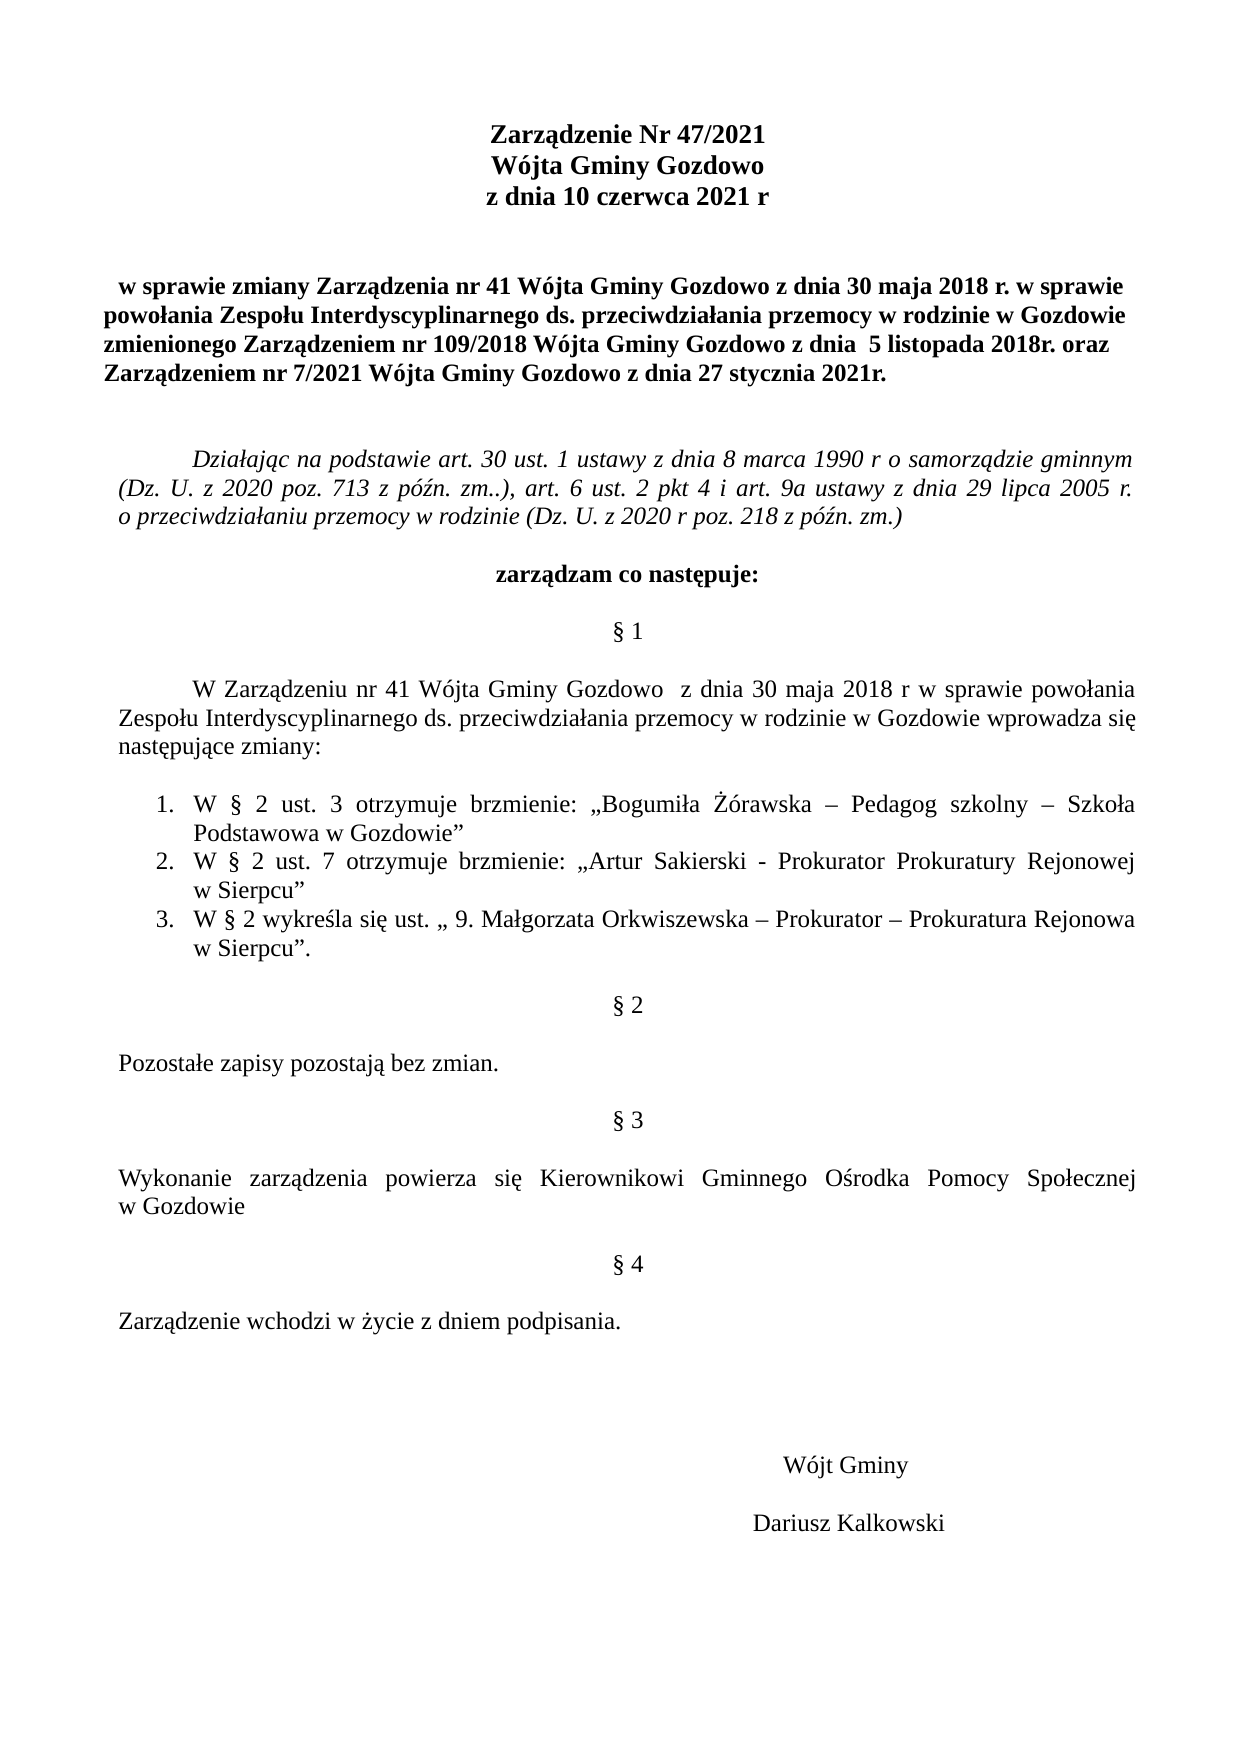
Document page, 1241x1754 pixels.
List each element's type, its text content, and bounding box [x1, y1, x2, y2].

text Działając na podstawie art. 30 ust. 1 ustawy z dnia 8 marca 1990 r o samorządzie gminnym (Dz. U. z 2020 poz. 713 z późn. zm..), art. 6 ust. 2 pkt 4 i art. 9a ustawy z dnia 29 lipca 2005 r. o przeciwdziałaniu przemocy w rodzinie (Dz. U. z 2020 r poz. 218 z późn. zm.) [118, 444, 1137, 530]
text Dariusz Kalkowski [118, 1508, 1137, 1536]
list W § 2 ust. 7 otrzymuje brzmienie: „Artur Sakierski - Prokurator Prokuratury Rejonowej w Sierpcu” [156, 846, 1137, 904]
text § 2 [118, 990, 1137, 1019]
text w sprawie zmiany Zarządzenia nr 41 Wójta Gminy Gozdowo z dnia 30 maja 2018 r. w sprawie powołania Zespołu Interdyscyplinarnego ds. przeciwdziałania przemocy w rodzinie w Gozdowie zmienionego Zarządzeniem nr 109/2018 Wójta Gminy Gozdowo z dnia 5 listopada 2018r. oraz Zarządzeniem nr 7/2021 Wójta Gminy Gozdowo z dnia 27 stycznia 2021r. [103, 271, 1137, 386]
text zarządzam co następuje: [118, 559, 1137, 588]
text Zarządzenie wchodzi w życie z dniem podpisania. [118, 1306, 1137, 1335]
list W § 2 wykreśla się ust. „ 9. Małgorzata Orkwiszewska – Prokurator – Prokuratura Rejonowa w Sierpcu”. [156, 904, 1137, 961]
text § 4 [118, 1249, 1137, 1278]
list W § 2 ust. 3 otrzymuje brzmienie: „Bogumiła Żórawska – Pedagog szkolny – Szkoła Podstawowa w Gozdowie” [156, 789, 1137, 846]
text Wójt Gminy [118, 1450, 1137, 1479]
text § 1 [118, 616, 1137, 645]
text Wykonanie zarządzenia powierza się Kierownikowi Gminnego Ośrodka Pomocy Społecznej w Gozdowie [118, 1163, 1137, 1220]
text z dnia 10 czerwca 2021 r [118, 180, 1137, 212]
text § 3 [118, 1105, 1137, 1134]
text Pozostałe zapisy pozostają bez zmian. [118, 1048, 1137, 1076]
text W Zarządzeniu nr 41 Wójta Gminy Gozdowo z dnia 30 maja 2018 r w sprawie powołania Zespołu Interdyscyplinarnego ds. przeciwdziałania przemocy w rodzinie w Gozdowie wprowadza się następujące zmiany: [118, 674, 1137, 760]
text Wójta Gminy Gozdowo [118, 149, 1137, 180]
text Zarządzenie Nr 47/2021 [118, 118, 1137, 149]
